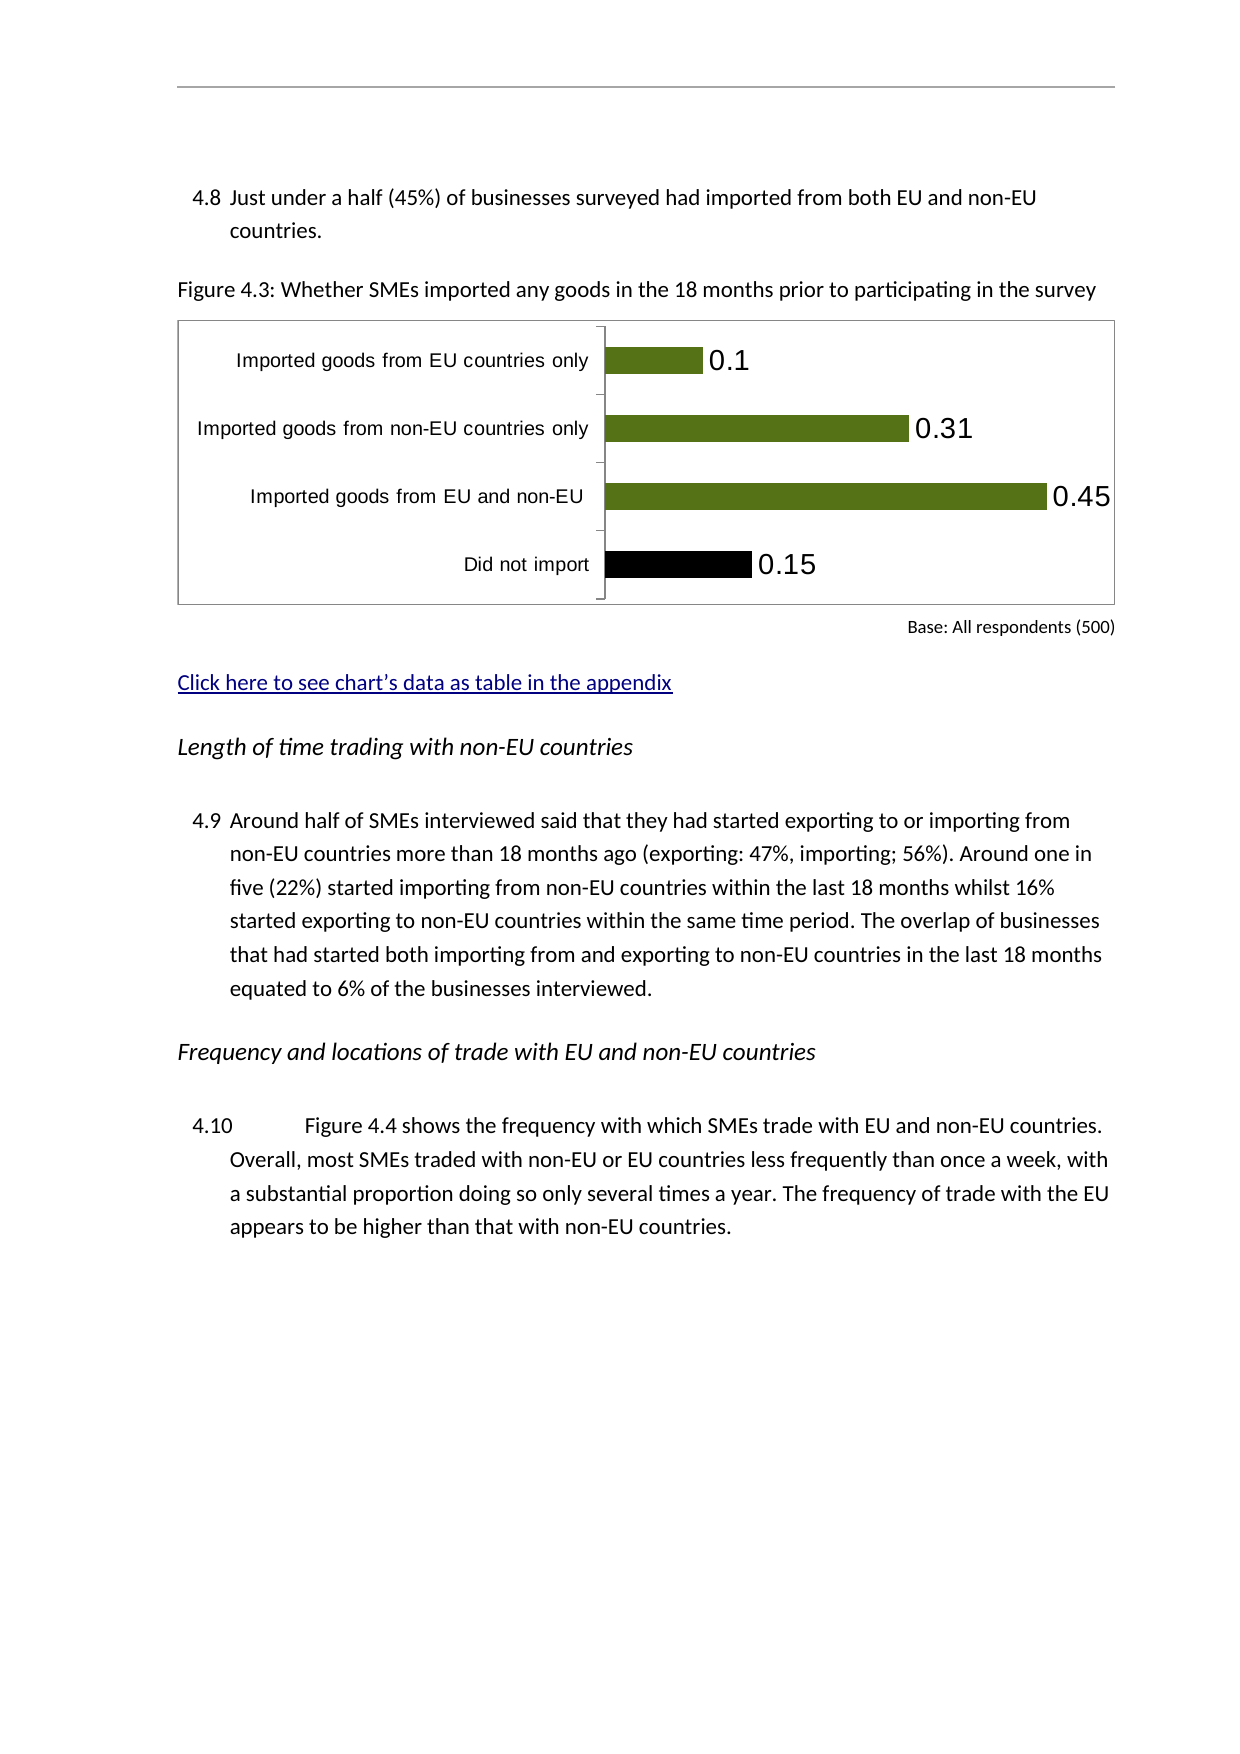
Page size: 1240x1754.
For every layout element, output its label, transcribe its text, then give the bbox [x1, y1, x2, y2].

text Click here to see chart’s data as table in the appendix [177, 668, 1115, 696]
text Base: All respondents (500) [177, 605, 1115, 638]
text Figure 4.3: Whether SMEs imported any goods in the 18 months prior to participating in the survey [177, 275, 1115, 303]
list Around half of SMEs interviewed said that they had started exporting to or importing from non-EU countries more than 18 months ago (exporting: 47%, importing; 56%). Around one in five (22%) started importing from non-EU countries within the last 18 months whilst 16% started exporting to non-EU countries within the same time period. The overlap of businesses that had started both importing from and exporting to non-EU countries in the last 18 months equated to 6% of the businesses interviewed. [192, 806, 1115, 1002]
list Just under a half (45%) of businesses surveyed had imported from both EU and non-EU countries. [192, 183, 1115, 245]
list Figure 4.4 shows the frequency with which SMEs trade with EU and non-EU countries. Overall, most SMEs traded with non-EU or EU countries less frequently than once a week, with a substantial proportion doing so only several times a year. The frequency of trade with the EU appears to be higher than that with non-EU countries. [192, 1112, 1115, 1240]
subtitle Length of time trading with non-EU countries [177, 731, 1115, 761]
subtitle Frequency and locations of trade with EU and non-EU countries [177, 1036, 1115, 1067]
